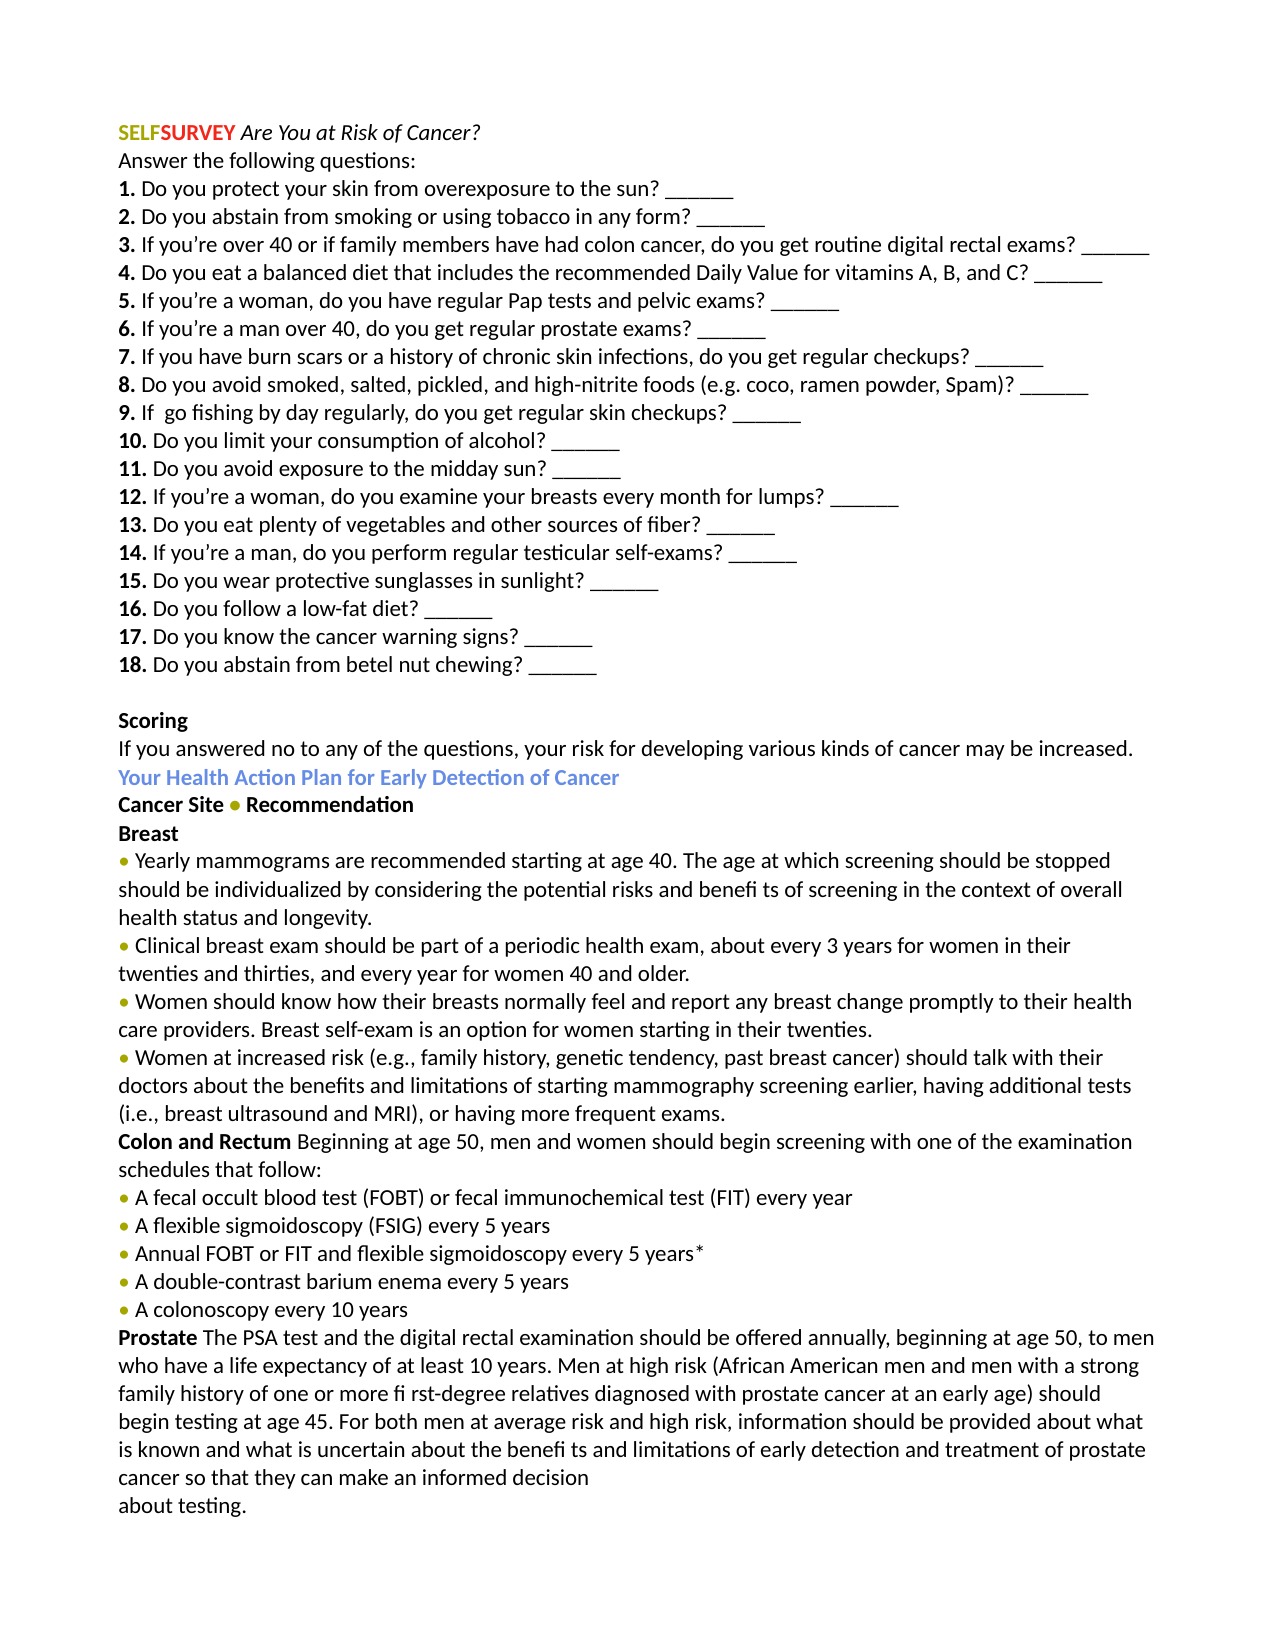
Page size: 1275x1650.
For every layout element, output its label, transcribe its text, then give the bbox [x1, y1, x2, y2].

text • A flexible sigmoidoscopy (FSIG) every 5 years [118, 1211, 1157, 1239]
text 8. Do you avoid smoked, salted, pickled, and high-nitrite foods (e.g. coco, ramen powder, Spam)? ______ [118, 370, 1157, 398]
text 17. Do you know the cancer warning signs? ______ [118, 622, 1157, 651]
text Colon and Rectum Beginning at age 50, men and women should begin screening with one of the examination schedules that follow: [118, 1127, 1157, 1183]
text • Women at increased risk (e.g., family history, genetic tendency, past breast cancer) should talk with their doctors about the benefits and limitations of starting mammography screening earlier, having additional tests (i.e., breast ultrasound and MRI), or having more frequent exams. [118, 1043, 1157, 1127]
text Your Health Action Plan for Early Detection of Cancer [118, 763, 1157, 791]
text Answer the following questions: [118, 146, 1157, 174]
text 11. Do you avoid exposure to the midday sun? ______ [118, 454, 1157, 482]
text 13. Do you eat plenty of vegetables and other sources of fiber? ______ [118, 510, 1157, 538]
text • Annual FOBT or FIT and flexible sigmoidoscopy every 5 years* [118, 1239, 1157, 1267]
text 12. If you’re a woman, do you examine your breasts every month for lumps? ______ [118, 482, 1157, 510]
text • Clinical breast exam should be part of a periodic health exam, about every 3 years for women in their twenties and thirties, and every year for women 40 and older. [118, 931, 1157, 987]
text 3. If you’re over 40 or if family members have had colon cancer, do you get routine digital rectal exams? ______ [118, 230, 1157, 258]
text 7. If you have burn scars or a history of chronic skin infections, do you get regular checkups? ______ [118, 342, 1157, 370]
text 4. Do you eat a balanced diet that includes the recommended Daily Value for vitamins A, B, and C? ______ [118, 258, 1157, 286]
text • Women should know how their breasts normally feel and report any breast change promptly to their health care providers. Breast self-exam is an option for women starting in their twenties. [118, 987, 1157, 1043]
text about testing. [118, 1491, 1157, 1519]
text 16. Do you follow a low-fat diet? ______ [118, 594, 1157, 622]
text If you answered no to any of the questions, your risk for developing various kinds of cancer may be increased. [118, 734, 1157, 763]
text • A double-contrast barium enema every 5 years [118, 1267, 1157, 1295]
text 5. If you’re a woman, do you have regular Pap tests and pelvic exams? ______ [118, 286, 1157, 314]
text 15. Do you wear protective sunglasses in sunlight? ______ [118, 566, 1157, 594]
text Breast [118, 819, 1157, 847]
text Cancer Site • Recommendation [118, 791, 1157, 819]
text 2. Do you abstain from smoking or using tobacco in any form? ______ [118, 202, 1157, 230]
text • A colonoscopy every 10 years [118, 1295, 1157, 1323]
text SELFSURVEY Are You at Risk of Cancer? [118, 118, 1157, 146]
text 9. If go fishing by day regularly, do you get regular skin checkups? ______ [118, 398, 1157, 426]
text 1. Do you protect your skin from overexposure to the sun? ______ [118, 174, 1157, 202]
text • Yearly mammograms are recommended starting at age 40. The age at which screening should be stopped should be individualized by considering the potential risks and benefi ts of screening in the context of overall health status and longevity. [118, 847, 1157, 931]
text 10. Do you limit your consumption of alcohol? ______ [118, 426, 1157, 454]
text Scoring [118, 707, 1157, 734]
text Prostate The PSA test and the digital rectal examination should be offered annually, beginning at age 50, to men who have a life expectancy of at least 10 years. Men at high risk (African American men and men with a strong family history of one or more fi rst-degree relatives diagnosed with prostate cancer at an early age) should begin testing at age 45. For both men at average risk and high risk, information should be provided about what is known and what is uncertain about the benefi ts and limitations of early detection and treatment of prostate cancer so that they can make an informed decision [118, 1323, 1157, 1491]
text 18. Do you abstain from betel nut chewing? ______ [118, 651, 1157, 678]
text 14. If you’re a man, do you perform regular testicular self-exams? ______ [118, 538, 1157, 566]
text • A fecal occult blood test (FOBT) or fecal immunochemical test (FIT) every year [118, 1183, 1157, 1211]
text 6. If you’re a man over 40, do you get regular prostate exams? ______ [118, 314, 1157, 342]
